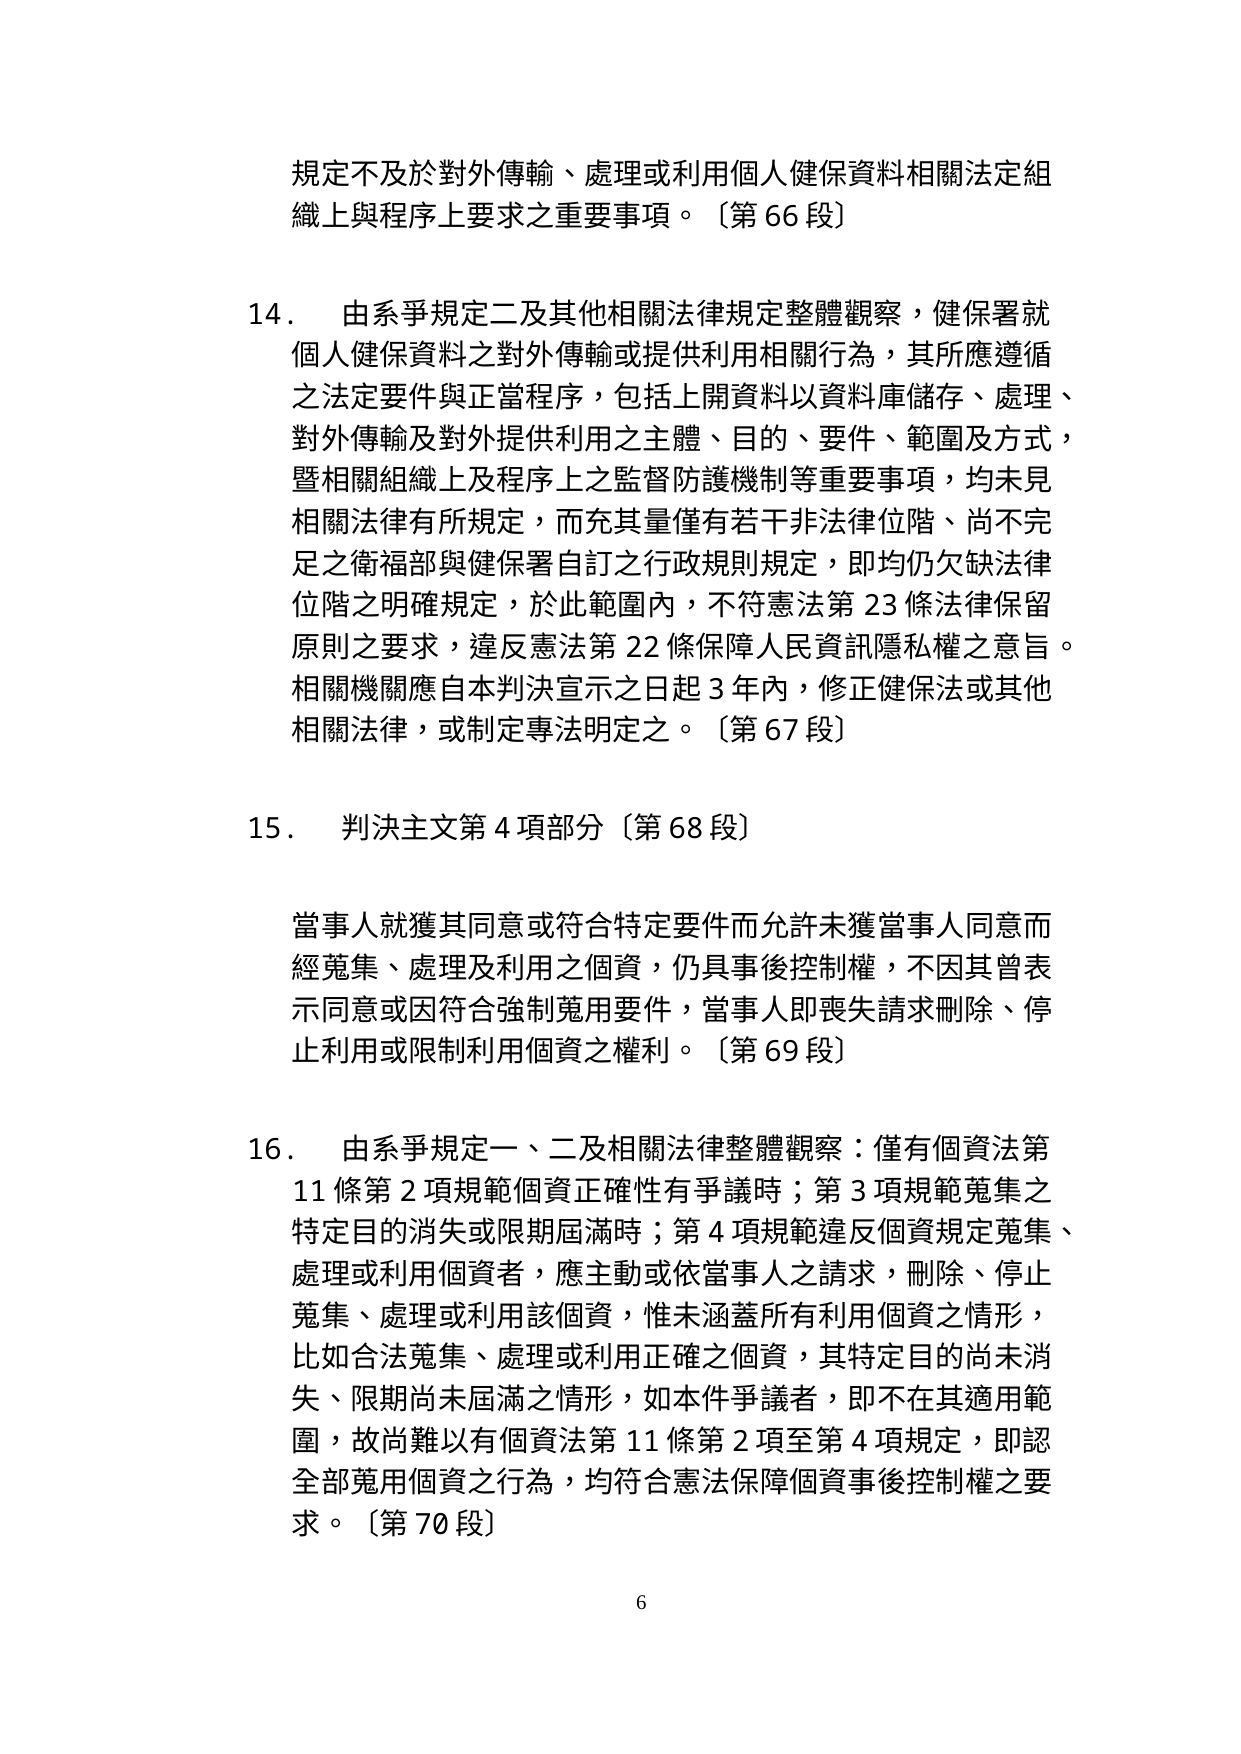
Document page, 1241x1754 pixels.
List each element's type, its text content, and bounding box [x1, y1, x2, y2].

list 由系爭規定一、二及相關法律整體觀察：僅有個資法第11條第2項規範個資正確性有爭議時；第3項規範蒐集之特定目的消失或限期屆滿時；第4項規範違反個資規定蒐集、處理或利用個資者，應主動或依當事人之請求，刪除、停止蒐集、處理或利用該個資，惟未涵蓋所有利用個資之情形，比如合法蒐集、處理或利用正確之個資，其特定目的尚未消失、限期尚未屆滿之情形，如本件爭議者，即不在其適用範圍，故尚難以有個資法第11條第2項至第4項規定，即認全部蒐用個資之行為，均符合憲法保障個資事後控制權之要求。〔第70段〕 [247, 1126, 1053, 1543]
list 由系爭規定二及其他相關法律規定整體觀察，健保署就個人健保資料之對外傳輸或提供利用相關行為，其所應遵循之法定要件與正當程序，包括上開資料以資料庫儲存、處理、對外傳輸及對外提供利用之主體、目的、要件、範圍及方式，暨相關組織上及程序上之監督防護機制等重要事項，均未見相關法律有所規定，而充其量僅有若干非法律位階、尚不完足之衛福部與健保署自訂之行政規則規定，即均仍欠缺法律位階之明確規定，於此範圍內，不符憲法第23條法律保留原則之要求，違反憲法第22條保障人民資訊隱私權之意旨。相關機關應自本判決宣示之日起3年內，修正健保法或其他相關法律，或制定專法明定之。〔第67段〕 [247, 291, 1053, 749]
text 當事人就獲其同意或符合特定要件而允許未獲當事人同意而經蒐集、處理及利用之個資，仍具事後控制權，不因其曾表示同意或因符合強制蒐用要件，當事人即喪失請求刪除、停止利用或限制利用個資之權利。〔第69段〕 [292, 903, 1053, 1070]
text 規定不及於對外傳輸、處理或利用個人健保資料相關法定組織上與程序上要求之重要事項。〔第66段〕 [292, 151, 1053, 234]
list 判決主文第4項部分〔第68段〕 [247, 805, 1053, 847]
